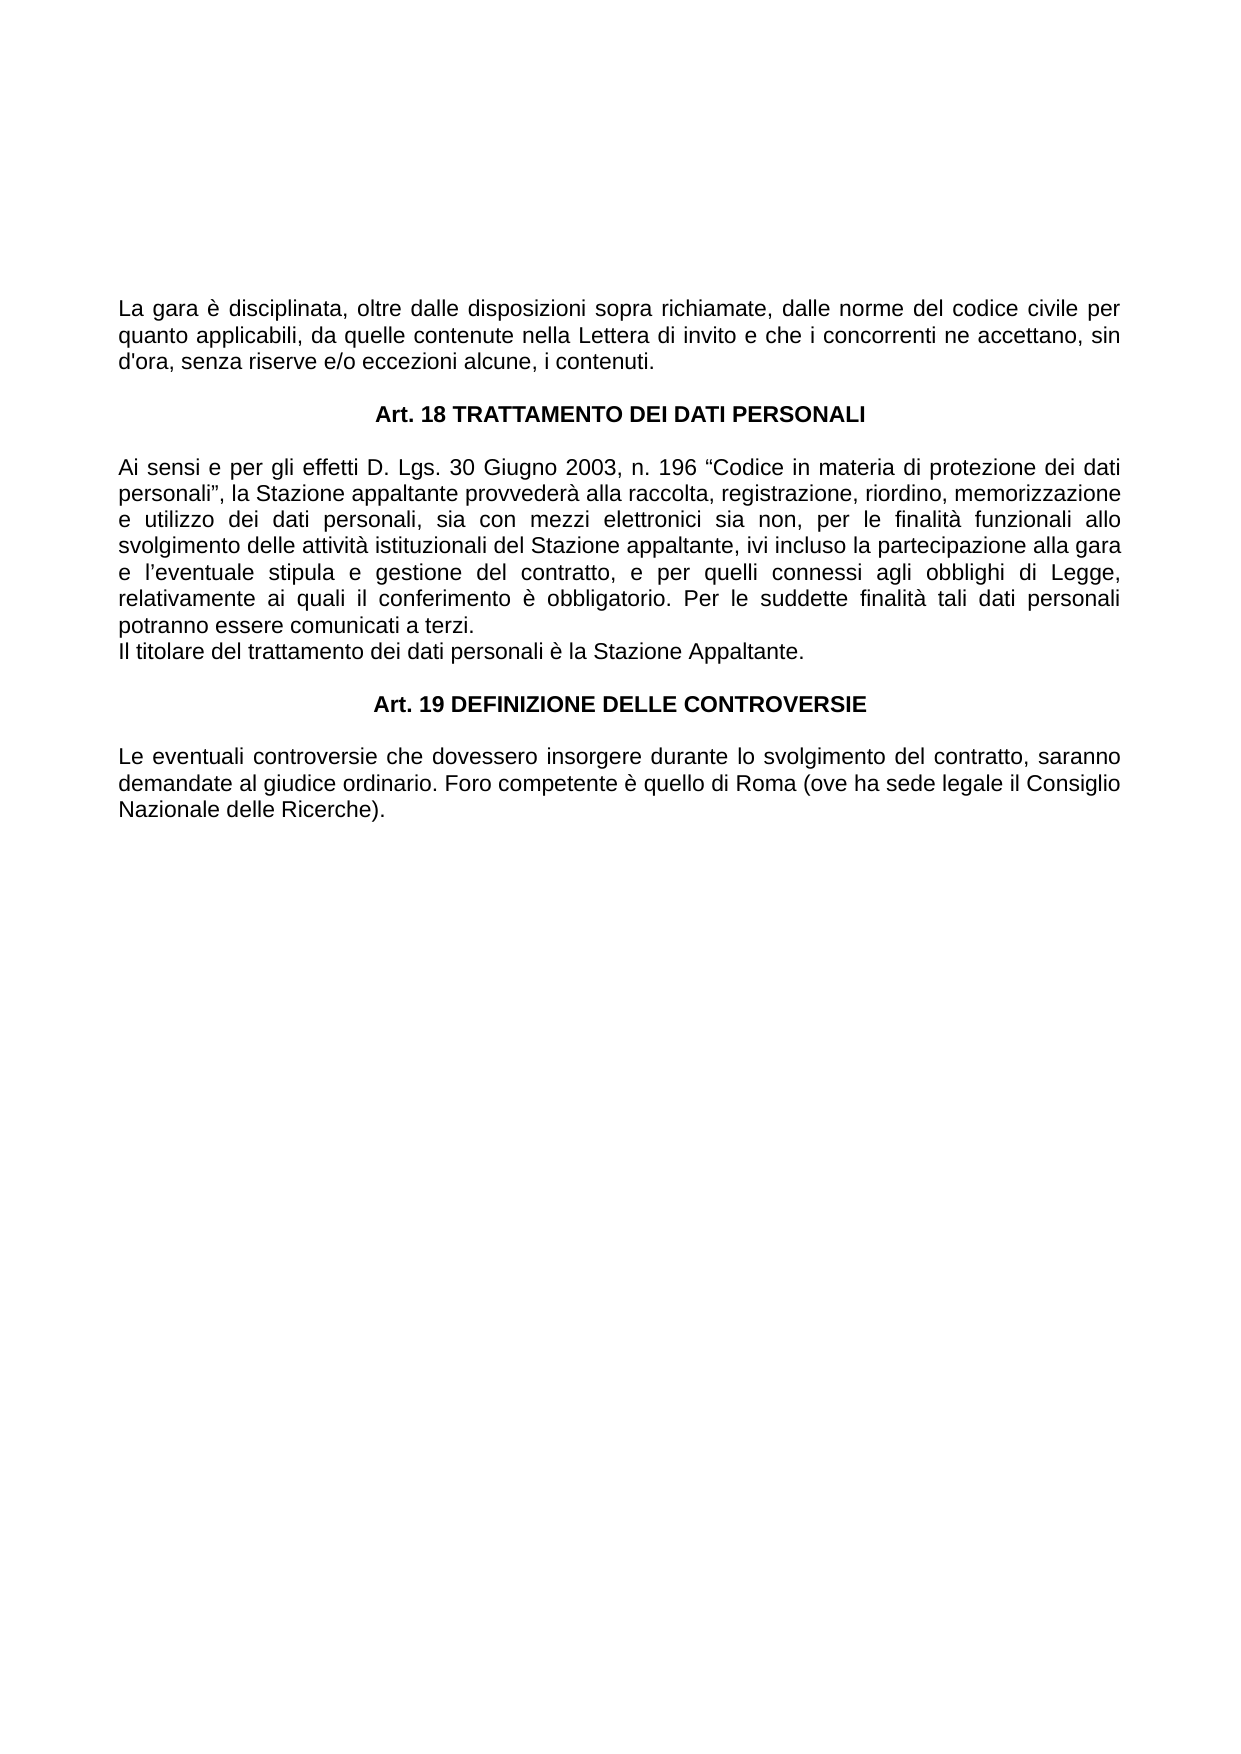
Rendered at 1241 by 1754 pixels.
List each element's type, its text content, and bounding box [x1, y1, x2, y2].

text Le eventuali controversie che dovessero insorgere durante lo svolgimento del contratto, saranno demandate al giudice ordinario. Foro competente è quello di Roma (ove ha sede legale il Consiglio Nazionale delle Ricerche). [118, 743, 1122, 822]
text Ai sensi e per gli effetti D. Lgs. 30 Giugno 2003, n. 196 “Codice in materia di protezione dei dati personali”, la Stazione appaltante provvederà alla raccolta, registrazione, riordino, memorizzazione e utilizzo dei dati personali, sia con mezzi elettronici sia non, per le finalità funzionali allo svolgimento delle attività istituzionali del Stazione appaltante, ivi incluso la partecipazione alla gara e l’eventuale stipula e gestione del contratto, e per quelli connessi agli obblighi di Legge, relativamente ai quali il conferimento è obbligatorio. Per le suddette finalità tali dati personali potranno essere comunicati a terzi. [118, 453, 1122, 638]
text Il titolare del trattamento dei dati personali è la Stazione Appaltante. [118, 638, 1122, 664]
text Art. 19 DEFINIZIONE DELLE CONTROVERSIE [118, 691, 1122, 717]
text La gara è disciplinata, oltre dalle disposizioni sopra richiamate, dalle norme del codice civile per quanto applicabili, da quelle contenute nella Lettera di invito e che i concorrenti ne accettano, sin d'ora, senza riserve e/o eccezioni alcune, i contenuti. [118, 295, 1122, 374]
text Art. 18 TRATTAMENTO DEI DATI PERSONALI [118, 401, 1122, 427]
